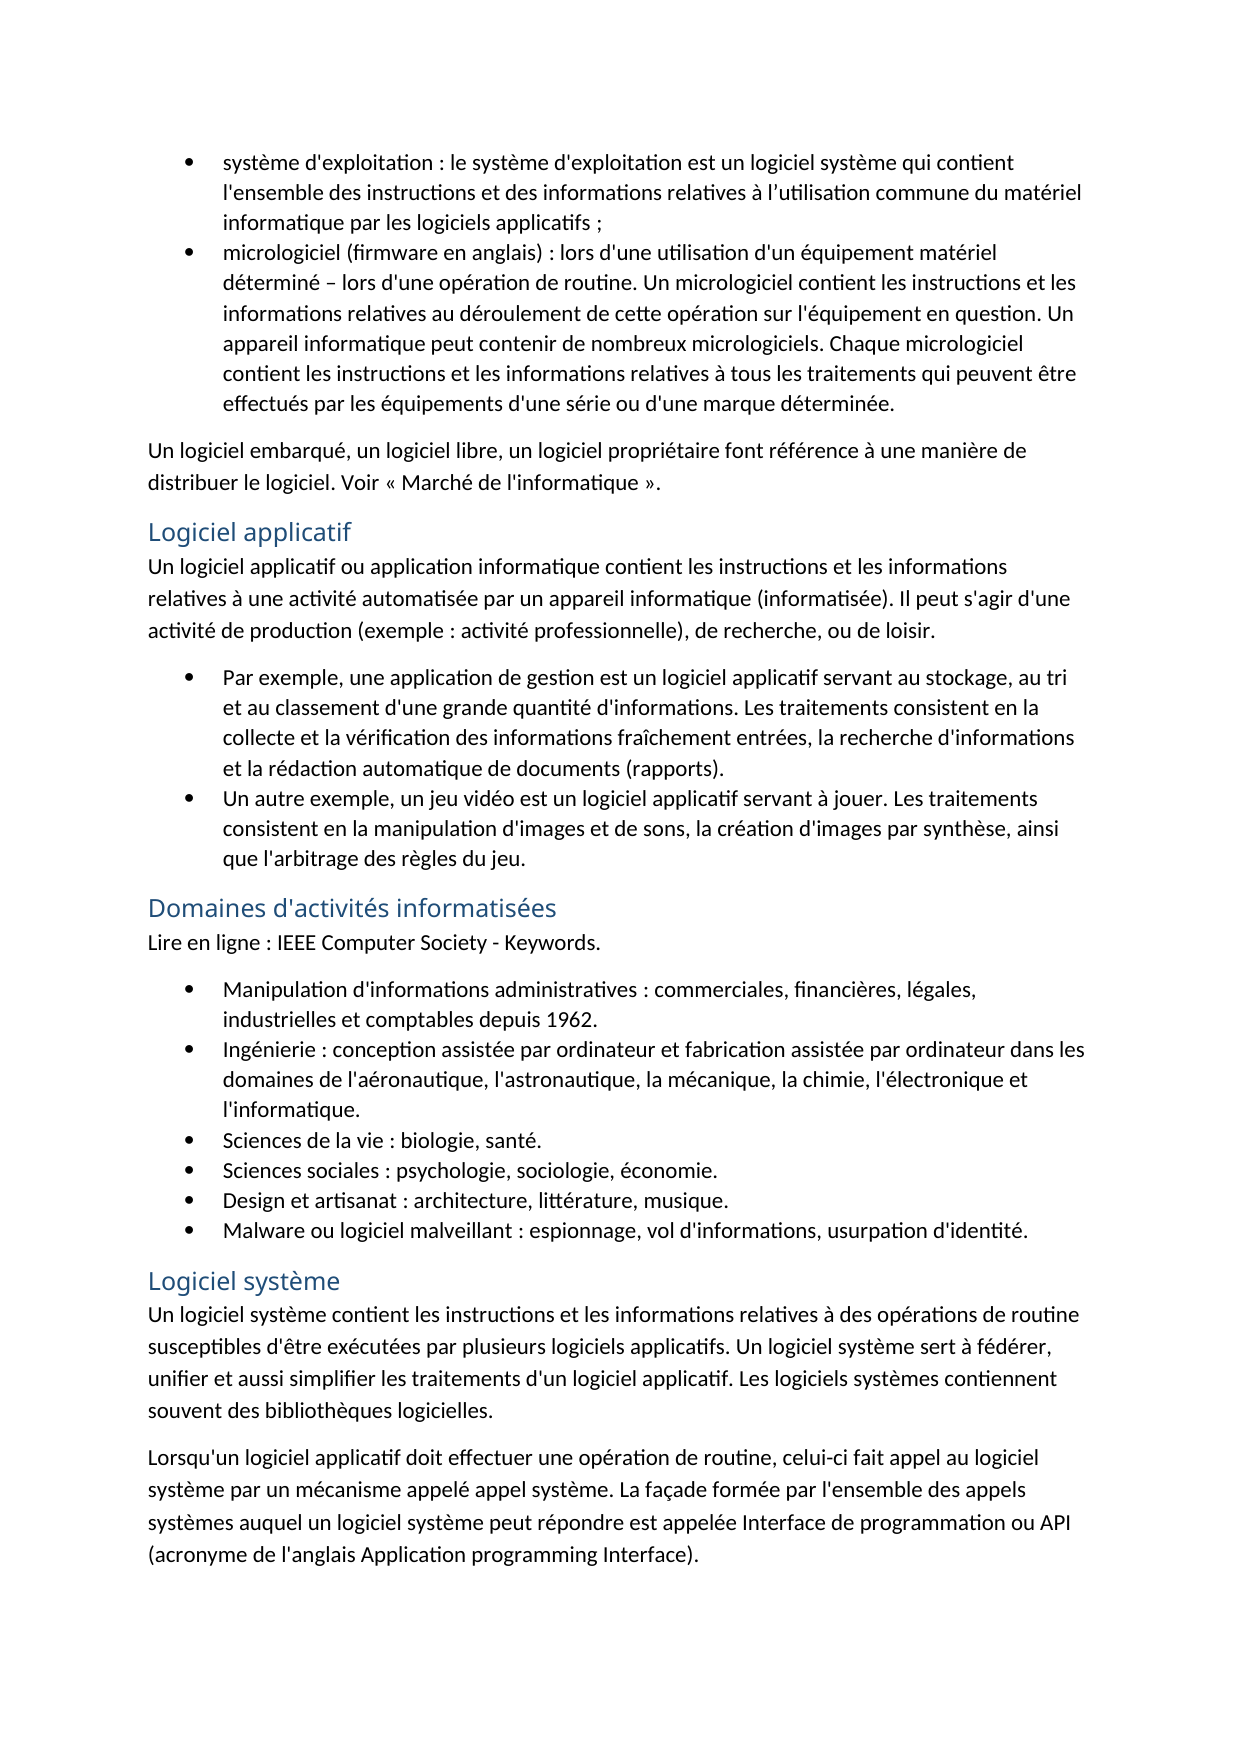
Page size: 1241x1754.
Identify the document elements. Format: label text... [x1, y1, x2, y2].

subtitle Logiciel système [148, 1263, 1093, 1297]
list micrologiciel (firmware en anglais) : lors d'une utilisation d'un équipement matériel déterminé – lors d'une opération de routine. Un micrologiciel contient les instructions et les informations relatives au déroulement de cette opération sur l'équipement en question. Un appareil informatique peut contenir de nombreux micrologiciels. Chaque micrologiciel contient les instructions et les informations relatives à tous les traitements qui peuvent être effectués par les équipements d'une série ou d'une marque déterminée. [185, 238, 1093, 417]
list Manipulation d'informations administratives : commerciales, financières, légales, industrielles et comptables depuis 1962. [185, 975, 1093, 1033]
text Un logiciel embarqué, un logiciel libre, un logiciel propriétaire font référence à une manière de distribuer le logiciel. Voir « Marché de l'informatique ». [148, 436, 1093, 496]
text Lorsqu'un logiciel applicatif doit effectuer une opération de routine, celui-ci fait appel au logiciel système par un mécanisme appelé appel système. La façade formée par l'ensemble des appels systèmes auquel un logiciel système peut répondre est appelée Interface de programmation ou API (acronyme de l'anglais Application programming Interface). [148, 1443, 1093, 1568]
list Sciences de la vie : biologie, santé. [185, 1126, 1093, 1154]
list Sciences sociales : psychologie, sociologie, économie. [185, 1156, 1093, 1184]
text Un logiciel applicatif ou application informatique contient les instructions et les informations relatives à une activité automatisée par un appareil informatique (informatisée). Il peut s'agir d'une activité de production (exemple : activité professionnelle), de recherche, ou de loisir. [148, 552, 1093, 644]
list Design et artisanat : architecture, littérature, musique. [185, 1186, 1093, 1214]
list Malware ou logiciel malveillant : espionnage, vol d'informations, usurpation d'identité. [185, 1216, 1093, 1244]
list Ingénierie : conception assistée par ordinateur et fabrication assistée par ordinateur dans les domaines de l'aéronautique, l'astronautique, la mécanique, la chimie, l'électronique et l'informatique. [185, 1035, 1093, 1123]
list Un autre exemple, un jeu vidéo est un logiciel applicatif servant à jouer. Les traitements consistent en la manipulation d'images et de sons, la création d'images par synthèse, ainsi que l'arbitrage des règles du jeu. [185, 784, 1093, 872]
subtitle Domaines d'activités informatisées [148, 891, 1093, 925]
list Par exemple, une application de gestion est un logiciel applicatif servant au stockage, au tri et au classement d'une grande quantité d'informations. Les traitements consistent en la collecte et la vérification des informations fraîchement entrées, la recherche d'informations et la rédaction automatique de documents (rapports). [185, 663, 1093, 782]
subtitle Logiciel applicatif [148, 515, 1093, 549]
list système d'exploitation : le système d'exploitation est un logiciel système qui contient l'ensemble des instructions et des informations relatives à l’utilisation commune du matériel informatique par les logiciels applicatifs ; [185, 148, 1093, 236]
text Lire en ligne : IEEE Computer Society - Keywords. [148, 928, 1093, 956]
text Un logiciel système contient les instructions et les informations relatives à des opérations de routine susceptibles d'être exécutées par plusieurs logiciels applicatifs. Un logiciel système sert à fédérer, unifier et aussi simplifier les traitements d'un logiciel applicatif. Les logiciels systèmes contiennent souvent des bibliothèques logicielles. [148, 1300, 1093, 1424]
